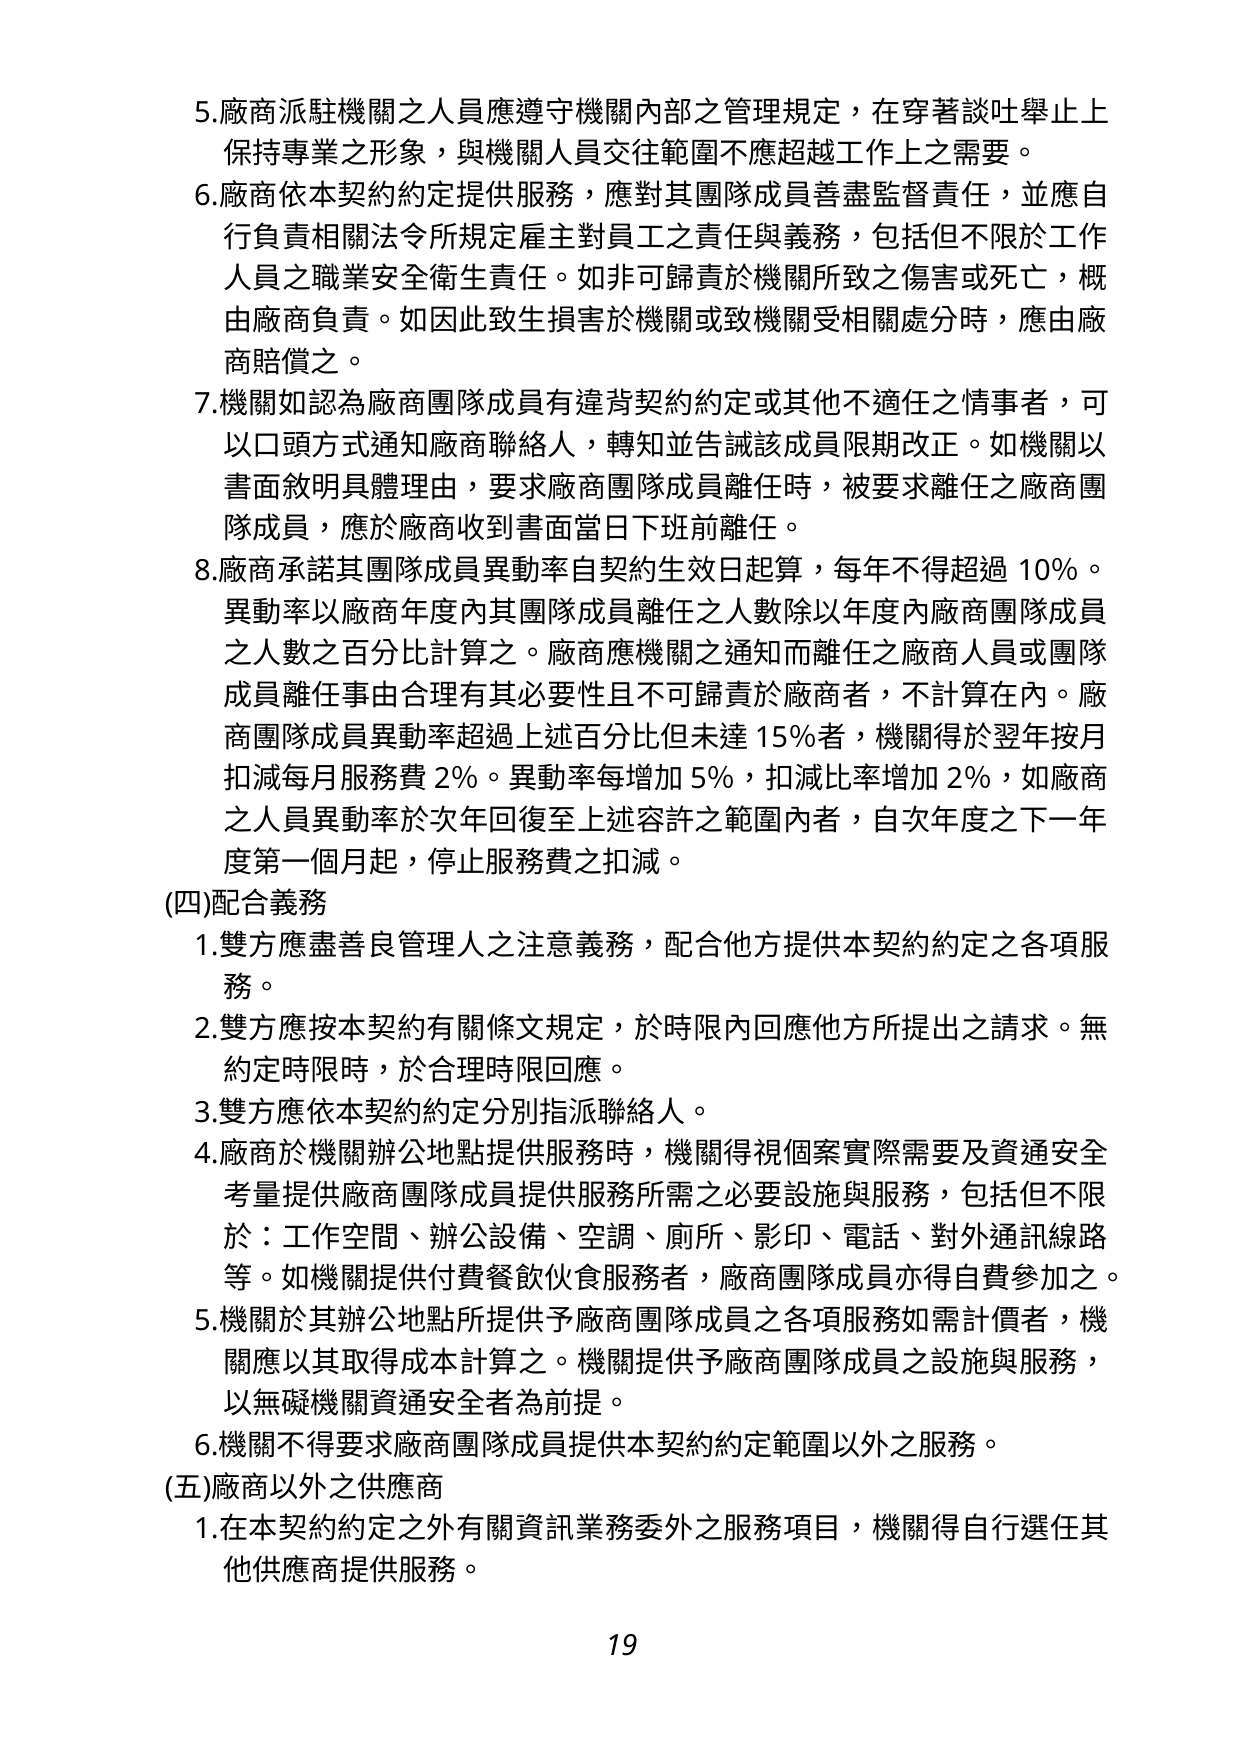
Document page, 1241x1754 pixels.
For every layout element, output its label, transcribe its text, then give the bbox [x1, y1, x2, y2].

text 1.雙方應盡善良管理人之注意義務，配合他方提供本契約約定之各項服務。 [194, 922, 1109, 1005]
text 7.機關如認為廠商團隊成員有違背契約約定或其他不適任之情事者，可以口頭方式通知廠商聯絡人，轉知並告誡該成員限期改正。如機關以書面敘明具體理由，要求廠商團隊成員離任時，被要求離任之廠商團隊成員，應於廠商收到書面當日下班前離任。 [194, 380, 1109, 547]
text 5.機關於其辦公地點所提供予廠商團隊成員之各項服務如需計價者，機關應以其取得成本計算之。機關提供予廠商團隊成員之設施與服務，以無礙機關資通安全者為前提。 [194, 1297, 1109, 1422]
text 1.在本契約約定之外有關資訊業務委外之服務項目，機關得自行選任其他供應商提供服務。 [194, 1505, 1109, 1589]
text 4.廠商於機關辦公地點提供服務時，機關得視個案實際需要及資通安全考量提供廠商團隊成員提供服務所需之必要設施與服務，包括但不限於：工作空間、辦公設備、空調、廁所、影印、電話、對外通訊線路等。如機關提供付費餐飲伙食服務者，廠商團隊成員亦得自費參加之。 [194, 1130, 1109, 1297]
text 3.雙方應依本契約約定分別指派聯絡人。 [194, 1089, 1109, 1130]
text (四)配合義務 [164, 880, 1109, 922]
text (五)廠商以外之供應商 [164, 1464, 1109, 1505]
text 8.廠商承諾其團隊成員異動率自契約生效日起算，每年不得超過10％。異動率以廠商年度內其團隊成員離任之人數除以年度內廠商團隊成員之人數之百分比計算之。廠商應機關之通知而離任之廠商人員或團隊成員離任事由合理有其必要性且不可歸責於廠商者，不計算在內。廠商團隊成員異動率超過上述百分比但未達15％者，機關得於翌年按月扣減每月服務費2％。異動率每增加5％，扣減比率增加2％，如廠商之人員異動率於次年回復至上述容許之範圍內者，自次年度之下一年度第一個月起，停止服務費之扣減。 [194, 547, 1109, 880]
text 5.廠商派駐機關之人員應遵守機關內部之管理規定，在穿著談吐舉止上保持專業之形象，與機關人員交往範圍不應超越工作上之需要。 [194, 89, 1109, 172]
text 6.廠商依本契約約定提供服務，應對其團隊成員善盡監督責任，並應自行負責相關法令所規定雇主對員工之責任與義務，包括但不限於工作人員之職業安全衛生責任。如非可歸責於機關所致之傷害或死亡，概由廠商負責。如因此致生損害於機關或致機關受相關處分時，應由廠商賠償之。 [194, 172, 1109, 380]
text 2.雙方應按本契約有關條文規定，於時限內回應他方所提出之請求。無約定時限時，於合理時限回應。 [194, 1005, 1109, 1089]
text 6.機關不得要求廠商團隊成員提供本契約約定範圍以外之服務。 [194, 1422, 1109, 1464]
